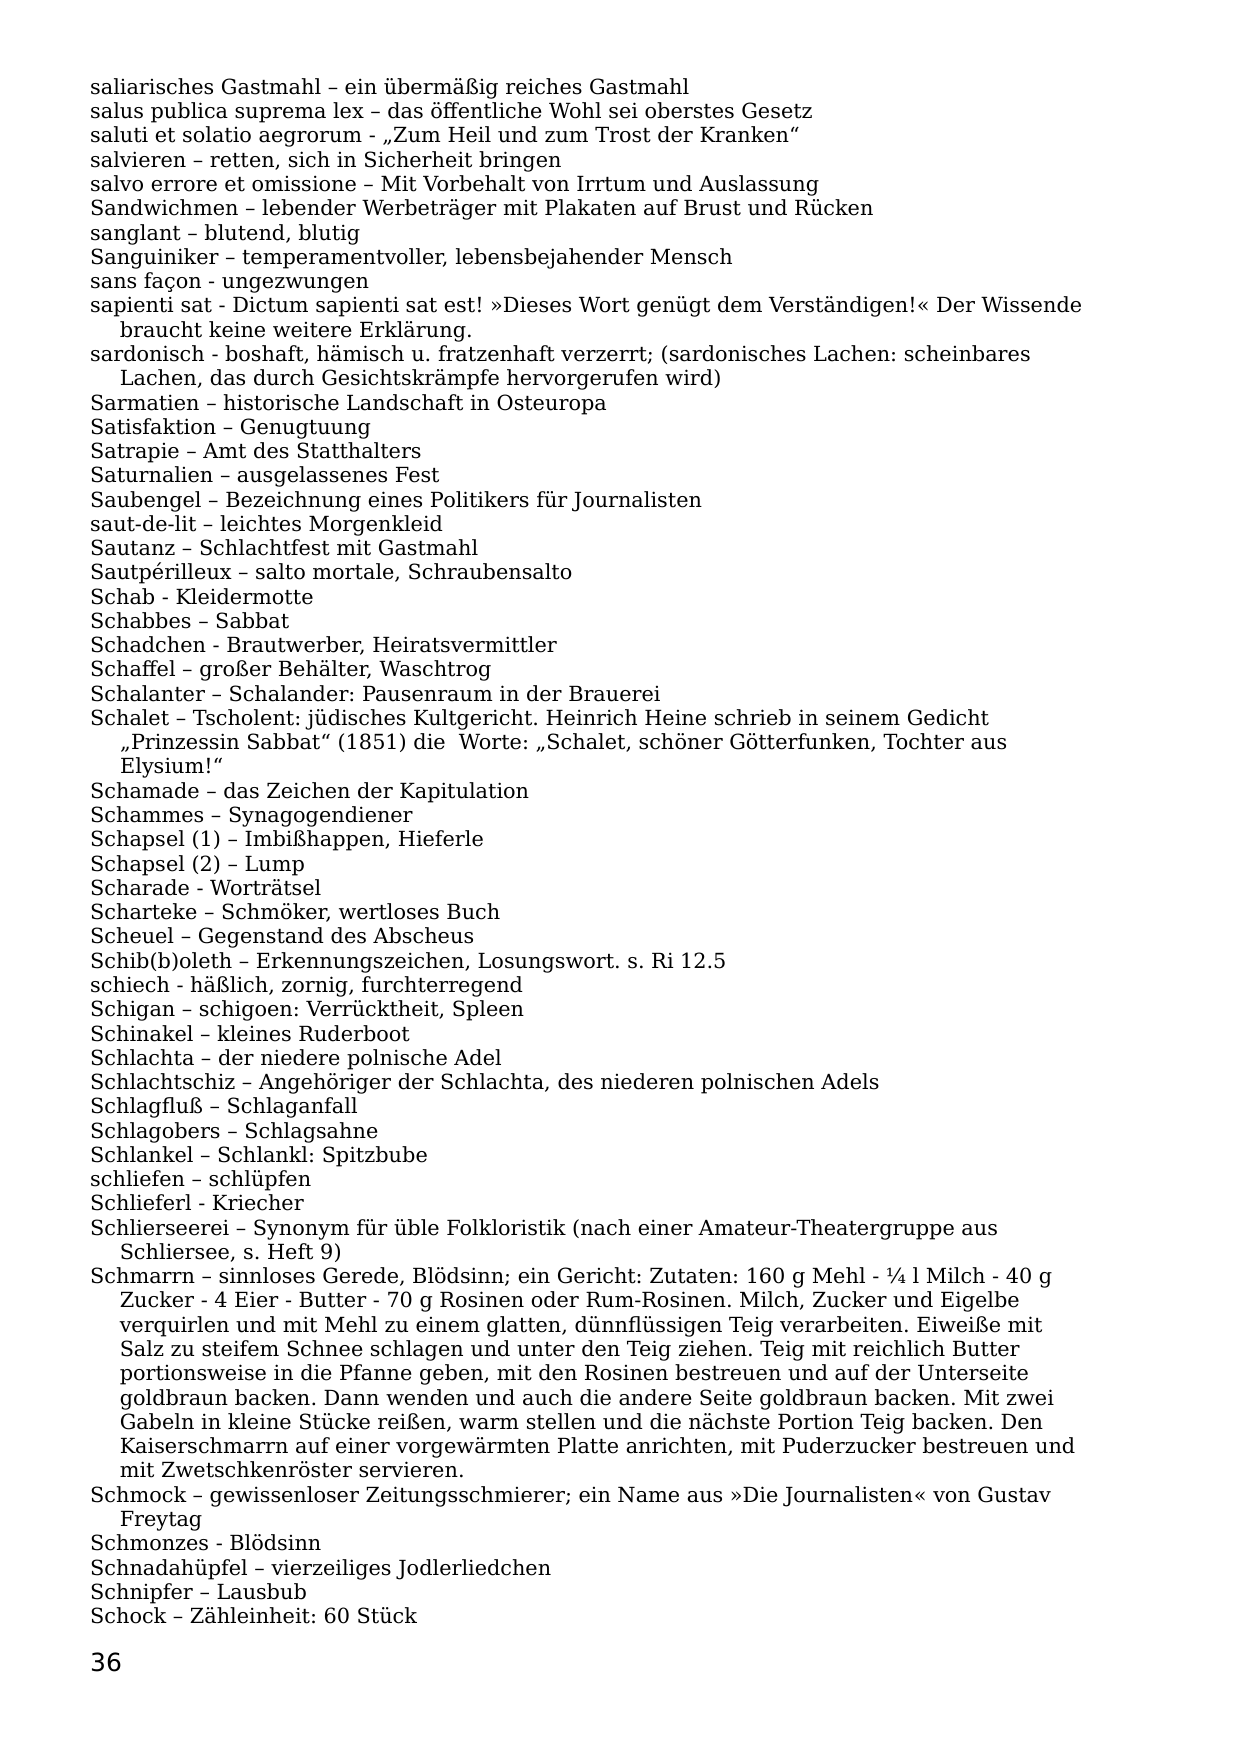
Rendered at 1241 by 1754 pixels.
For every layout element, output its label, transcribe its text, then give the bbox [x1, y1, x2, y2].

text Schlachta – der niedere polnische Adel [90, 1046, 1091, 1070]
text Satisfaktion – Genugtuung [90, 415, 1091, 439]
text Scheuel – Gegenstand des Abscheus [90, 924, 1091, 949]
text schliefen – schlüpfen [90, 1167, 1091, 1191]
text Schigan – schigoen: Verrücktheit, Spleen [90, 997, 1091, 1022]
text Schnipfer – Lausbub [90, 1580, 1091, 1604]
text Sarmatien – historische Landschaft in Osteuropa [90, 391, 1091, 415]
text Schapsel (2) – Lump [90, 852, 1091, 876]
text saut-de-lit – leichtes Morgenkleid [90, 512, 1091, 536]
text saliarisches Gastmahl – ein übermäßig reiches Gastmahl [90, 75, 1091, 99]
text salus publica suprema lex – das öffentliche Wohl sei oberstes Gesetz [90, 99, 1091, 123]
text saluti et solatio aegrorum - „Zum Heil und zum Trost der Kranken“ [90, 123, 1091, 148]
text Scharteke – Schmöker, wertloses Buch [90, 900, 1091, 924]
text sanglant – blutend, blutig [90, 221, 1091, 245]
text Schinakel – kleines Ruderboot [90, 1022, 1091, 1046]
text Schlagobers – Schlagsahne [90, 1119, 1091, 1143]
text Schlagfluß – Schlaganfall [90, 1094, 1091, 1119]
text Schlieferl - Kriecher [90, 1191, 1091, 1216]
text Schabbes – Sabbat [90, 609, 1091, 633]
text Schab - Kleidermotte [90, 585, 1091, 609]
text Satrapie – Amt des Statthalters [90, 439, 1091, 463]
text Schnadahüpfel – vierzeiliges Jodlerliedchen [90, 1556, 1091, 1580]
text Schapsel (1) – Imbißhappen, Hieferle [90, 827, 1091, 852]
text Schlankel – Schlankl: Spitzbube [90, 1143, 1091, 1167]
text Schaffel – großer Behälter, Waschtrog [90, 657, 1091, 682]
text Schalet – Tscholent: jüdisches Kultgericht. Heinrich Heine schrieb in seinem Gedicht „Prinzessin Sabbat“ (1851) die Worte: „Schalet, schöner Götterfunken, Tochter aus Elysium!“ [90, 706, 1091, 779]
text Saturnalien – ausgelassenes Fest [90, 463, 1091, 488]
text schiech - häßlich, zornig, furchterregend [90, 973, 1091, 997]
text Sautanz – Schlachtfest mit Gastmahl [90, 536, 1091, 560]
text Schalanter – Schalander: Pausenraum in der Brauerei [90, 682, 1091, 706]
text Scharade - Worträtsel [90, 876, 1091, 900]
text salvo errore et omissione – Mit Vorbehalt von Irrtum und Auslassung [90, 172, 1091, 196]
text Schlierseerei – Synonym für üble Folkloristik (nach einer Amateur-Theatergruppe aus Schliersee, s. Heft 9) [90, 1216, 1091, 1264]
text Sanguiniker – temperamentvoller, lebensbejahender Mensch [90, 245, 1091, 269]
text Schlachtschiz – Angehöriger der Schlachta, des niederen polnischen Adels [90, 1070, 1091, 1094]
text Schmonzes - Blödsinn [90, 1531, 1091, 1556]
text Schock – Zähleinheit: 60 Stück [90, 1604, 1091, 1628]
text Schamade – das Zeichen der Kapitulation [90, 779, 1091, 803]
text Schmock – gewissenloser Zeitungsschmierer; ein Name aus »Die Journalisten« von Gustav Freytag [90, 1483, 1091, 1531]
text sans façon - ungezwungen [90, 269, 1091, 293]
text Saubengel – Bezeichnung eines Politikers für Journalisten [90, 488, 1091, 512]
text Sautpérilleux – salto mortale, Schraubensalto [90, 560, 1091, 585]
text Schadchen - Brautwerber, Heiratsvermittler [90, 633, 1091, 657]
text Sandwichmen – lebender Werbeträger mit Plakaten auf Brust und Rücken [90, 196, 1091, 221]
text salvieren – retten, sich in Sicherheit bringen [90, 148, 1091, 172]
text Schmarrn – sinnloses Gerede, Blödsinn; ein Gericht: Zutaten: 160 g Mehl - ¼ l Milch - 40 g Zucker - 4 Eier - Butter - 70 g Rosinen oder Rum-Rosinen. Milch, Zucker und Eigelbe verquirlen und mit Mehl zu einem glatten, dünnflüssigen Teig verarbeiten. Eiweiße mit Salz zu steifem Schnee schlagen und unter den Teig ziehen. Teig mit reichlich Butter portionsweise in die Pfanne geben, mit den Rosinen bestreuen und auf der Unterseite goldbraun backen. Dann wenden und auch die andere Seite goldbraun backen. Mit zwei Gabeln in kleine Stücke reißen, warm stellen und die nächste Portion Teig backen. Den Kaiserschmarrn auf einer vorgewärmten Platte anrichten, mit Puderzucker bestreuen und mit Zwetschkenröster servieren. [90, 1264, 1091, 1483]
text Schammes – Synagogendiener [90, 803, 1091, 827]
text Schib(b)oleth – Erkennungszeichen, Losungswort. s. Ri 12.5 [90, 949, 1091, 973]
text sardonisch - boshaft, hämisch u. fratzenhaft verzerrt; (sardonisches Lachen: scheinbares Lachen, das durch Gesichtskrämpfe hervorgerufen wird) [90, 342, 1091, 391]
text sapienti sat - Dictum sapienti sat est! »Dieses Wort genügt dem Verständigen!« Der Wissende braucht keine weitere Erklärung. [90, 293, 1091, 342]
